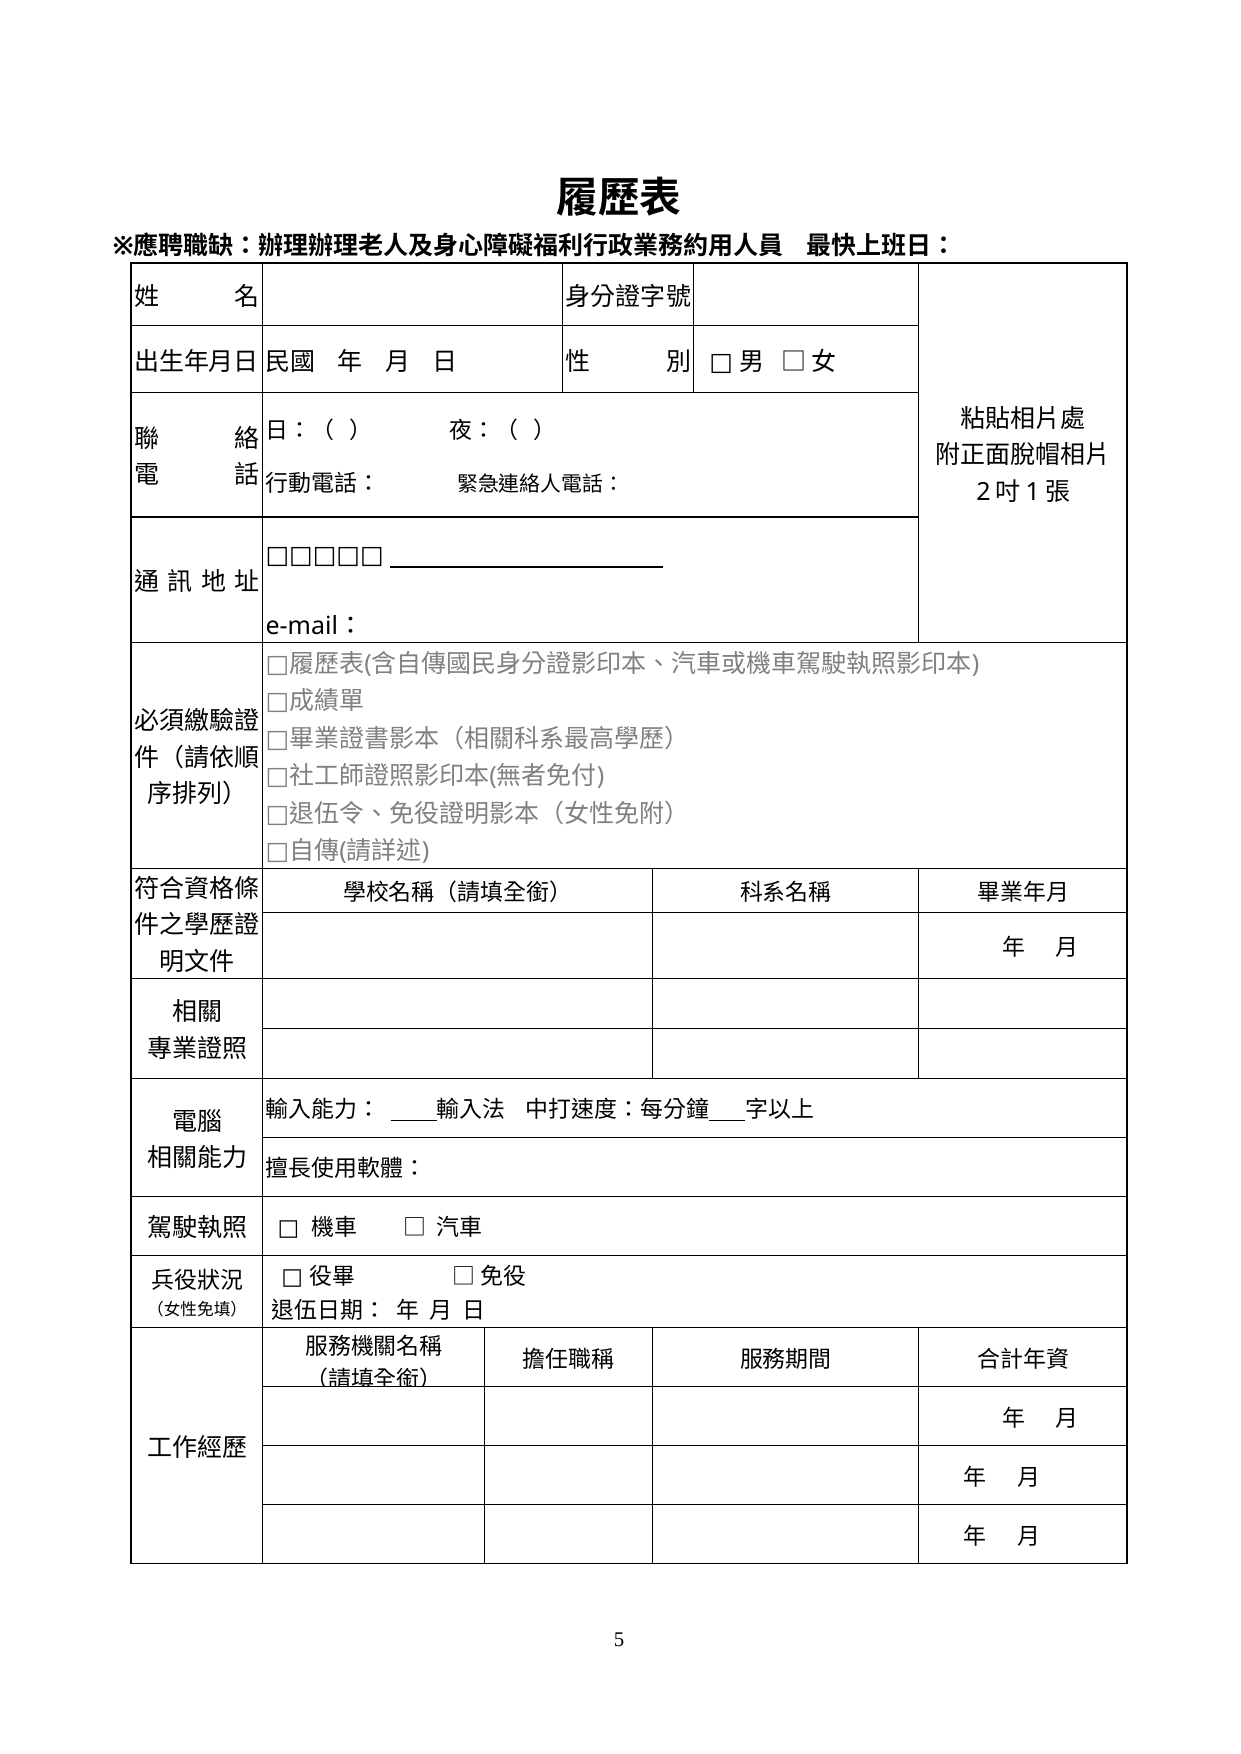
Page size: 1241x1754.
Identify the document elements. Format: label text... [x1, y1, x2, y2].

table_cell [919, 1029, 1126, 1078]
table_header [263, 264, 562, 324]
table_cell 必須繳驗證件（請依順序排列） [132, 643, 262, 868]
table_cell [653, 1446, 918, 1504]
text 履歷表 [131, 164, 1106, 225]
table_header 姓名 [132, 264, 262, 324]
table_cell 聯絡 電話 [132, 393, 262, 516]
table_cell □□□□□ e-mail： [263, 518, 918, 642]
table_cell 出生年月日 [132, 326, 262, 392]
table_cell [653, 979, 918, 1027]
table_cell 擅長使用軟體： [263, 1138, 1126, 1196]
table_cell [653, 913, 918, 977]
table_cell 性別 [563, 326, 693, 392]
table_cell 兵役狀況 （女性免填） [132, 1256, 262, 1327]
table_cell 年 月 [919, 1387, 1126, 1445]
table_cell 科系名稱 [653, 869, 918, 912]
table_cell [653, 1505, 918, 1563]
table_cell [485, 1505, 652, 1563]
table_cell 年 月 [919, 1505, 1126, 1563]
table_cell 合計年資 [919, 1328, 1126, 1386]
table_cell [485, 1387, 652, 1445]
table_cell 服務機關名稱 （請填全銜） [263, 1328, 484, 1386]
table_cell □ 機車 □ 汽車 [263, 1197, 1126, 1255]
table_cell 相關 專業證照 [132, 979, 262, 1078]
table_cell 畢業年月 [919, 869, 1126, 912]
table_cell 日：（ ） 夜：（ ） 行動電話： 緊急連絡人電話： [263, 393, 918, 516]
table_cell 符合資格條件之學歷證明文件 [132, 869, 262, 977]
table_cell □ 男 □ 女 [694, 326, 918, 392]
table_cell 輸入能力： 輸入法 中打速度：每分鐘 字以上 [263, 1079, 1126, 1137]
table_cell 通訊地址 [132, 518, 262, 642]
table_cell □履歷表(含自傳國民身分證影印本、汽車或機車駕駛執照影印本) □成績單 □畢業證書影本（相關科系最高學歷） □社工師證照影印本(無者免付) □退伍令、免役證明影本（女性免附） □自傳(請詳述) [263, 643, 1126, 868]
table_cell [263, 1505, 484, 1563]
table_cell 駕駛執照 [132, 1197, 262, 1255]
table_cell [485, 1446, 652, 1504]
table_cell [263, 1029, 652, 1078]
table_cell [919, 979, 1126, 1027]
table_header [694, 264, 918, 324]
table_cell [263, 1387, 484, 1445]
table_cell [653, 1387, 918, 1445]
table_cell 年 月 [919, 1446, 1126, 1504]
table_cell 電腦 相關能力 [132, 1079, 262, 1196]
table_cell [653, 1029, 918, 1078]
table_cell [263, 1446, 484, 1504]
table_cell 年 月 [919, 913, 1126, 977]
table_cell 民國 年 月 日 [263, 326, 562, 392]
text ※應聘職缺：辦理辦理老人及身心障礙福利行政業務約用人員 最快上班日： [112, 225, 1125, 262]
table_cell □ 役畢 □ 免役 退伍日期： 年 月 日 [263, 1256, 1126, 1327]
table_cell 服務期間 [653, 1328, 918, 1386]
table_cell [263, 913, 652, 977]
table_cell 學校名稱（請填全銜） [263, 869, 652, 912]
table_header 身分證字號 [563, 264, 693, 324]
table_header 粘貼相片處 附正面脫帽相片 2吋1張 [919, 264, 1126, 642]
table_cell 工作經歷 [132, 1328, 262, 1563]
table_cell 擔任職稱 [485, 1328, 652, 1386]
table_cell [263, 979, 652, 1027]
